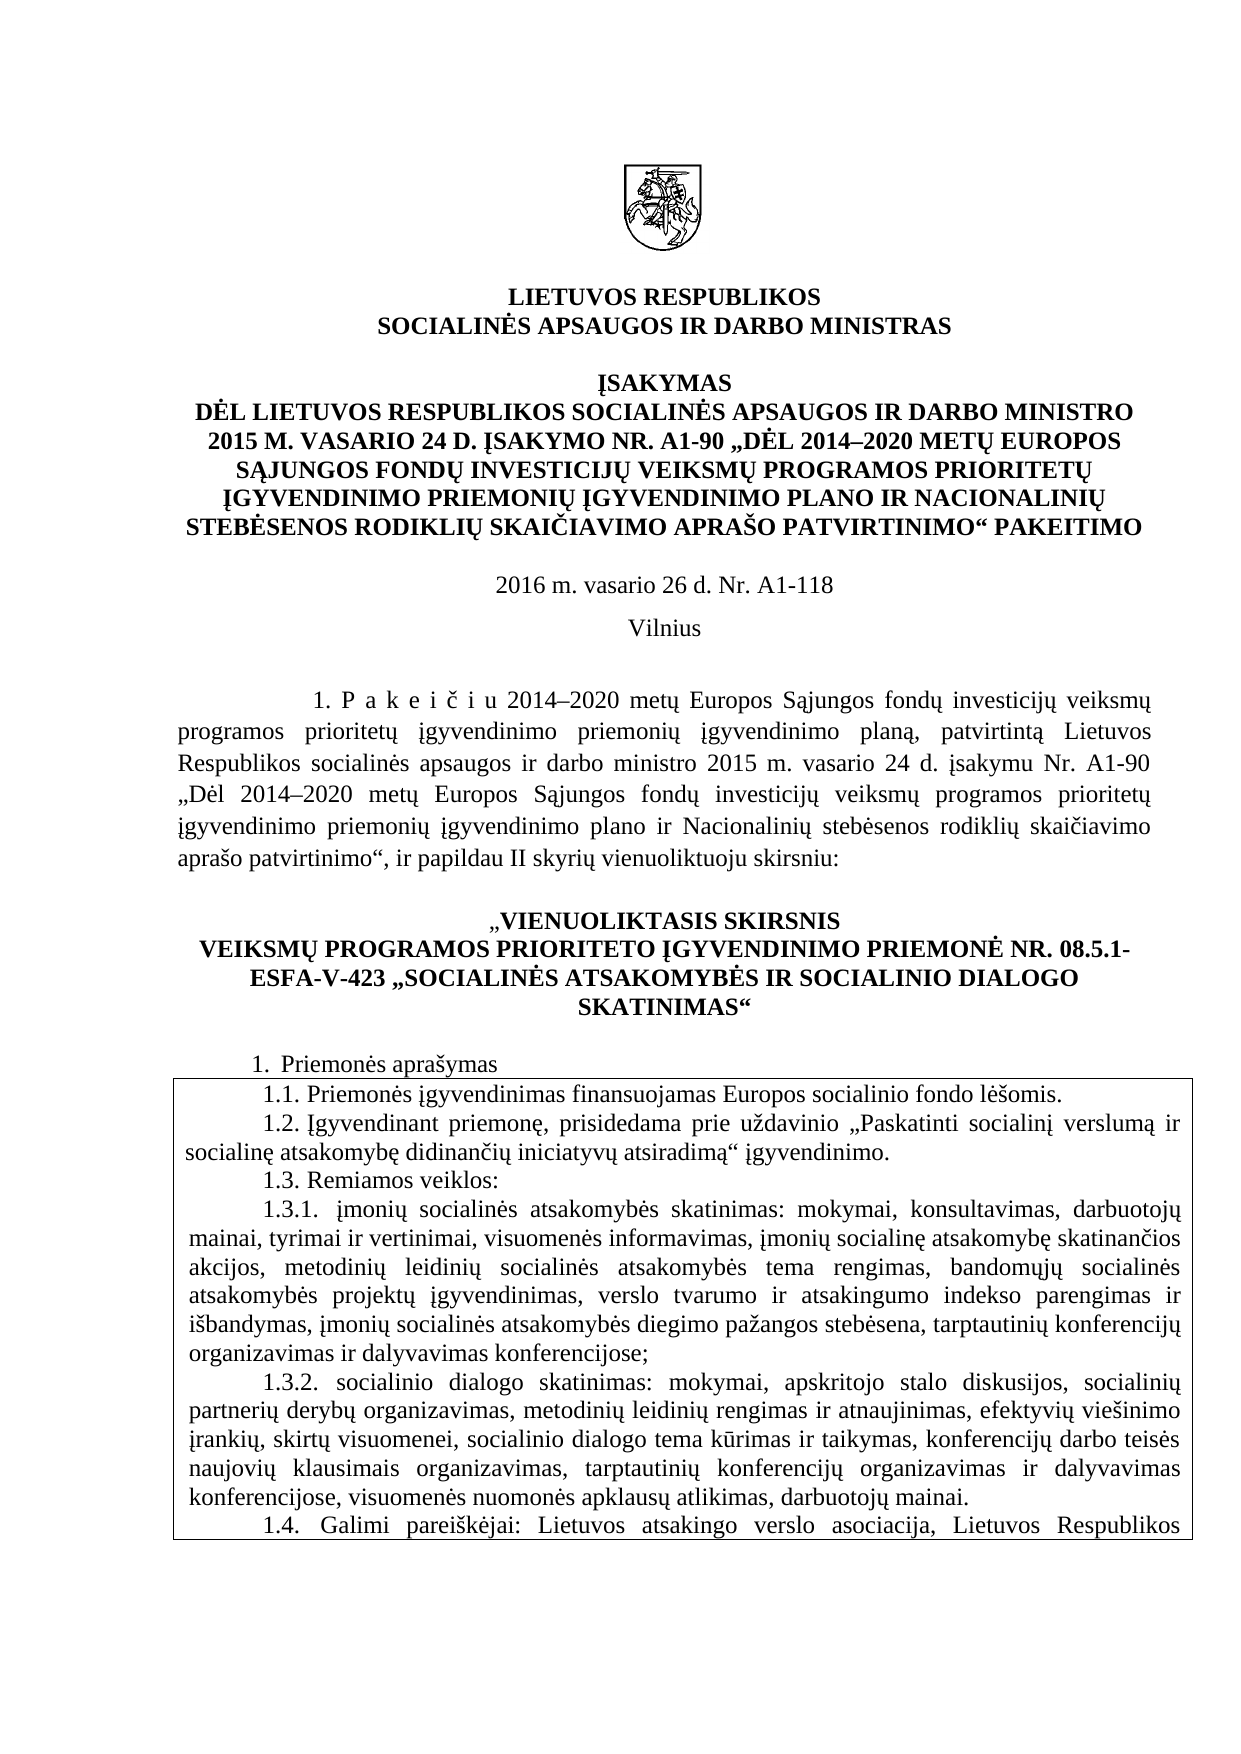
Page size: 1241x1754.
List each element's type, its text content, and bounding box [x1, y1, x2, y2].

text Vilnius [177, 613, 1152, 642]
text SOCIALINĖS APSAUGOS IR DARBO MINISTRAS [177, 311, 1152, 340]
text „VIENUOLIKTASIS SKIRSNIS [177, 906, 1152, 934]
text ĮSAKYMAS [177, 368, 1152, 397]
text 1. Priemonės aprašymas [251, 1049, 1152, 1078]
text LIETUVOS RESPUBLIKOS [177, 282, 1152, 311]
text 2016 m. vasario 26 d. Nr. A1-118 [177, 570, 1152, 598]
table_header 1.1. Priemonės įgyvendinimas finansuojamas Europos socialinio fondo lėšomis. 1.2. Įgyvendinant priemonę, prisidedama prie uždavinio „Paskatinti socialinį verslumą ir socialinę atsakomybę didinančių iniciatyvų atsiradimą“ įgyvendinimo. 1.3. Remiamos veiklos: 1.3.1. įmonių socialinės atsakomybės skatinimas: mokymai, konsultavimas, darbuotojų mainai, tyrimai ir vertinimai, visuomenės informavimas, įmonių socialinę atsakomybę skatinančios akcijos, metodinių leidinių socialinės atsakomybės tema rengimas, bandomųjų socialinės atsakomybės projektų įgyvendinimas, verslo tvarumo ir atsakingumo indekso parengimas ir išbandymas, įmonių socialinės atsakomybės diegimo pažangos stebėsena, tarptautinių konferencijų organizavimas ir dalyvavimas konferencijose; 1.3.2. socialinio dialogo skatinimas: mokymai, apskritojo stalo diskusijos, socialinių partnerių derybų organizavimas, metodinių leidinių rengimas ir atnaujinimas, efektyvių viešinimo įrankių, skirtų visuomenei, socialinio dialogo tema kūrimas ir taikymas, konferencijų darbo teisės naujovių klausimais organizavimas, tarptautinių konferencijų organizavimas ir dalyvavimas konferencijose, visuomenės nuomonės apklausų atlikimas, darbuotojų mainai. 1.4. Galimi pareiškėjai: Lietuvos atsakingo verslo asociacija, Lietuvos Respublikos [174, 1079, 1192, 1539]
text VEIKSMŲ PROGRAMOS PRIORITETO ĮGYVENDINIMO PRIEMONĖ NR. 08.5.1-ESFA-V-423 „SOCIALINĖS ATSAKOMYBĖS IR SOCIALINIO DIALOGO SKATINIMAS“ [177, 934, 1152, 1021]
text DĖL LIETUVOS RESPUBLIKOS SOCIALINĖS APSAUGOS IR DARBO MINISTRO 2015 M. VASARIO 24 D. ĮSAKYMO NR. A1-90 „DĖL 2014–2020 METŲ EUROPOS SĄJUNGOS FONDŲ INVESTICIJŲ VEIKSMŲ PROGRAMOS PRIORITETŲ ĮGYVENDINIMO PRIEMONIŲ ĮGYVENDINIMO PLANO IR NACIONALINIŲ STEBĖSENOS RODIKLIŲ SKAIČIAVIMO APRAŠO PATVIRTINIMO“ PAKEITIMO [177, 397, 1152, 541]
text 1. P a k e i č i u 2014–2020 metų Europos Sąjungos fondų investicijų veiksmų programos prioritetų įgyvendinimo priemonių įgyvendinimo planą, patvirtintą Lietuvos Respublikos socialinės apsaugos ir darbo ministro 2015 m. vasario 24 d. įsakymu Nr. A1-90 „Dėl 2014–2020 metų Europos Sąjungos fondų investicijų veiksmų programos prioritetų įgyvendinimo priemonių įgyvendinimo plano ir Nacionalinių stebėsenos rodiklių skaičiavimo aprašo patvirtinimo“, ir papildau II skyrių vienuoliktuoju skirsniu: [177, 685, 1152, 871]
